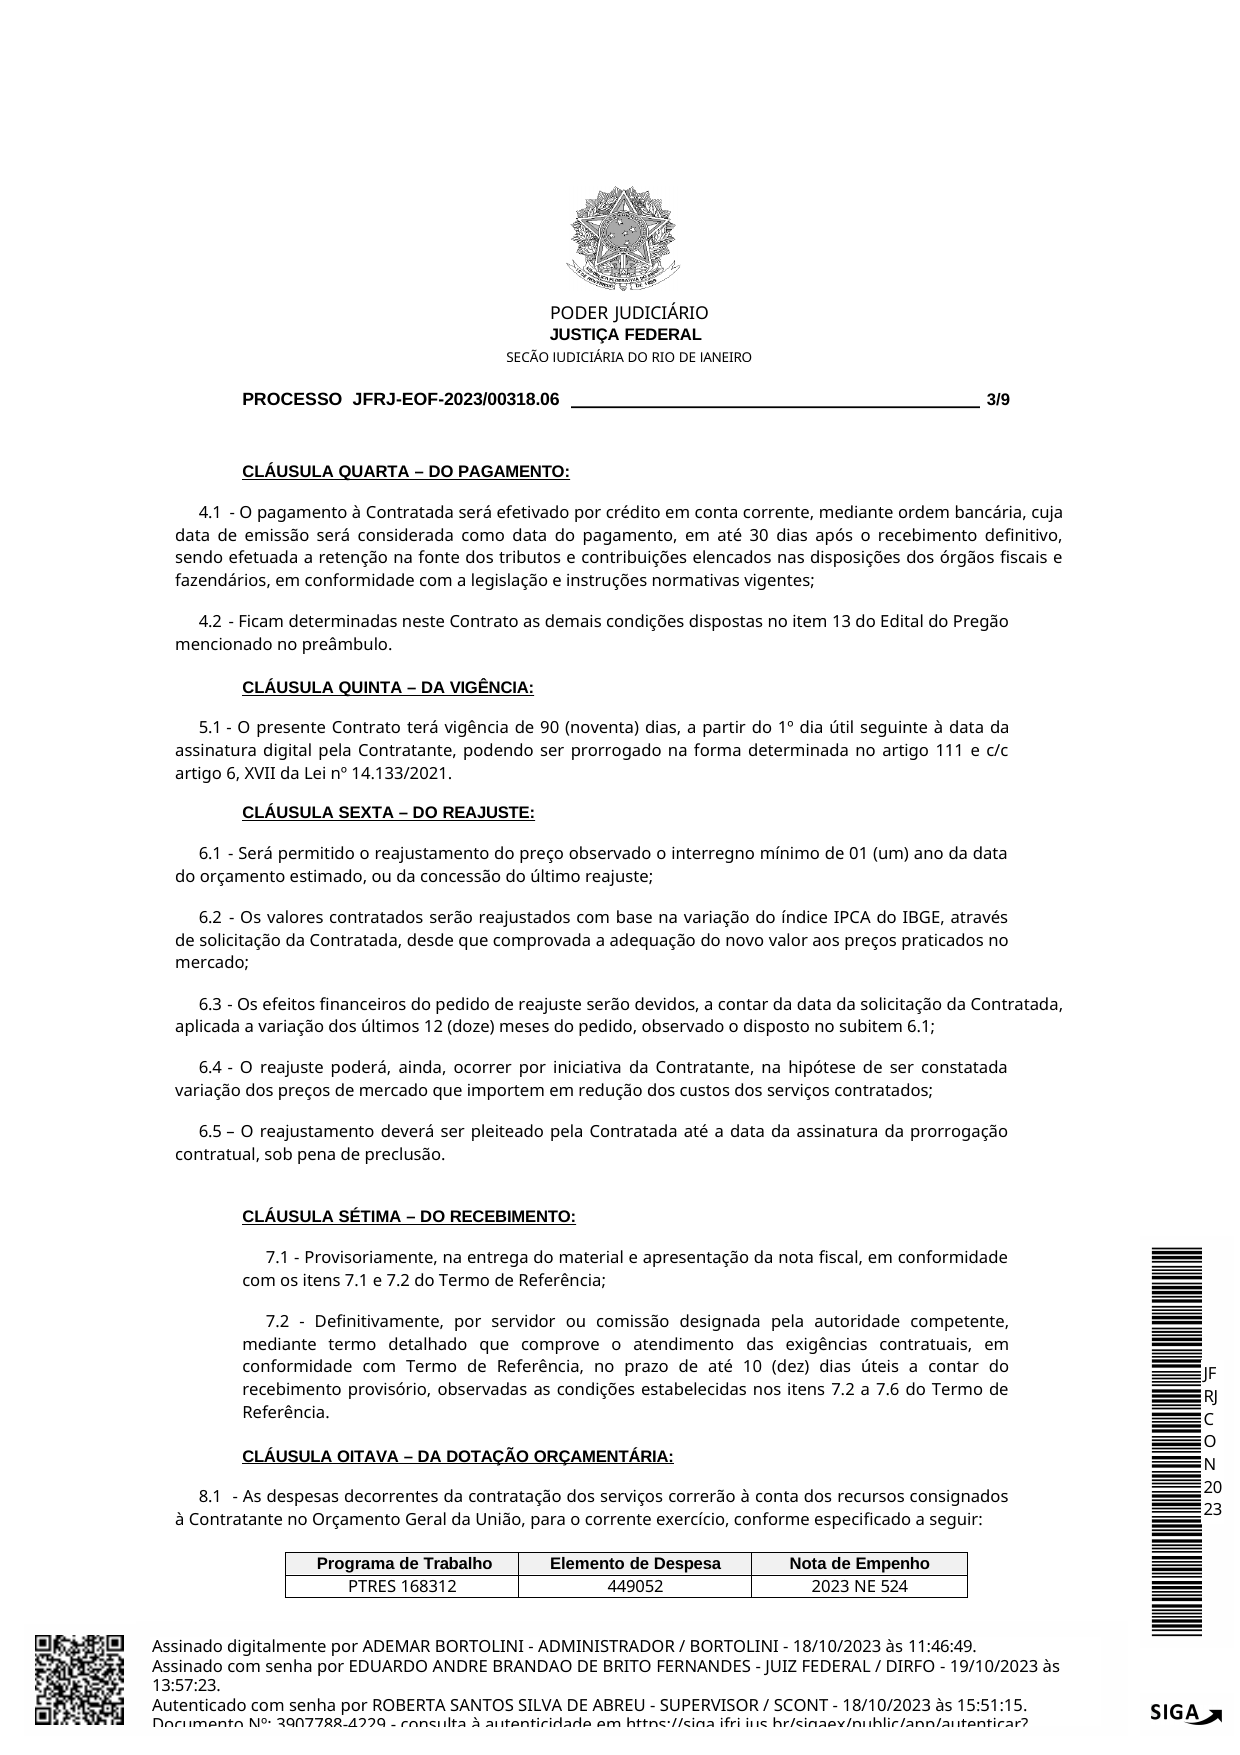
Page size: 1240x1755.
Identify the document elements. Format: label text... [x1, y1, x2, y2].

table_header Elemento de Despesa [519, 1553, 751, 1574]
list - O reajuste poderá, ainda, ocorrer por iniciativa da Contratante, na hipótese de ser constatada variação dos preços de mercado que importem em redução dos custos dos serviços contratados; [175, 1056, 1009, 1101]
subtitle CLÁUSULA SEXTA – DO REAJUSTE: [242, 803, 1064, 822]
subtitle CLÁUSULA QUINTA – DA VIGÊNCIA: [242, 678, 1064, 697]
text JFRJCON202300045 [1203, 1362, 1224, 1524]
list - O pagamento à Contratada será efetivado por crédito em conta corrente, mediante ordem bancária, cuja data de emissão será considerada como data do pagamento, em até 30 dias após o recebimento definitivo, sendo efetuada a retenção na fonte dos tributos e contribuições elencados nas disposições dos órgãos fiscais e fazendários, em conformidade com a legislação e instruções normativas vigentes; [175, 501, 1064, 592]
list - Os efeitos financeiros do pedido de reajuste serão devidos, a contar da data da solicitação da Contratada, aplicada a variação dos últimos 12 (doze) meses do pedido, observado o disposto no subitem 6.1; [175, 992, 1064, 1038]
subtitle CLÁUSULA QUARTA – DO PAGAMENTO: [242, 462, 1064, 481]
table_cell 2023 NE 524 [752, 1576, 967, 1597]
table_header Nota de Empenho [752, 1553, 967, 1574]
text 7.2 - Definitivamente, por servidor ou comissão designada pela autoridade competente, mediante termo detalhado que comprove o atendimento das exigências contratuais, em conformidade com Termo de Referência, no prazo de até 10 (dez) dias úteis a contar do recebimento provisório, observadas as condições estabelecidas nos itens 7.2 a 7.6 do Termo de Referência. [242, 1309, 1010, 1423]
list - Será permitido o reajustamento do preço observado o interregno mínimo de 01 (um) ano da data do orçamento estimado, ou da concessão do último reajuste; [175, 841, 1009, 887]
list – O reajustamento deverá ser pleiteado pela Contratada até a data da assinatura da prorrogação contratual, sob pena de preclusão. [175, 1120, 1009, 1166]
table_header Programa de Trabalho [286, 1553, 518, 1574]
list - O presente Contrato terá vigência de 90 (noventa) dias, a partir do 1º dia útil seguinte à data da assinatura digital pela Contratante, podendo ser prorrogado na forma determinada no artigo 111 e c/c artigo 6, XVII da Lei nº 14.133/2021. [175, 716, 1009, 784]
text 7.1 - Provisoriamente, na entrega do material e apresentação da nota fiscal, em conformidade com os itens 7.1 e 7.2 do Termo de Referência; [242, 1246, 1009, 1291]
list - Ficam determinadas neste Contrato as demais condições dispostas no item 13 do Edital do Pregão mencionado no preâmbulo. [175, 610, 1010, 655]
subtitle CLÁUSULA OITAVA – DA DOTAÇÃO ORÇAMENTÁRIA: [242, 1446, 1064, 1466]
list - Os valores contratados serão reajustados com base na variação do índice IPCA do IBGE, através de solicitação da Contratada, desde que comprovada a adequação do novo valor aos preços praticados no mercado; [175, 906, 1009, 974]
table_cell PTRES 168312 [286, 1576, 518, 1597]
subtitle CLÁUSULA SÉTIMA – DO RECEBIMENTO: [242, 1207, 1064, 1226]
table_cell 449052 [519, 1576, 751, 1597]
list - As despesas decorrentes da contratação dos serviços correrão à conta dos recursos consignados à Contratante no Orçamento Geral da União, para o corrente exercício, conforme especificado a seguir: [175, 1484, 1009, 1530]
